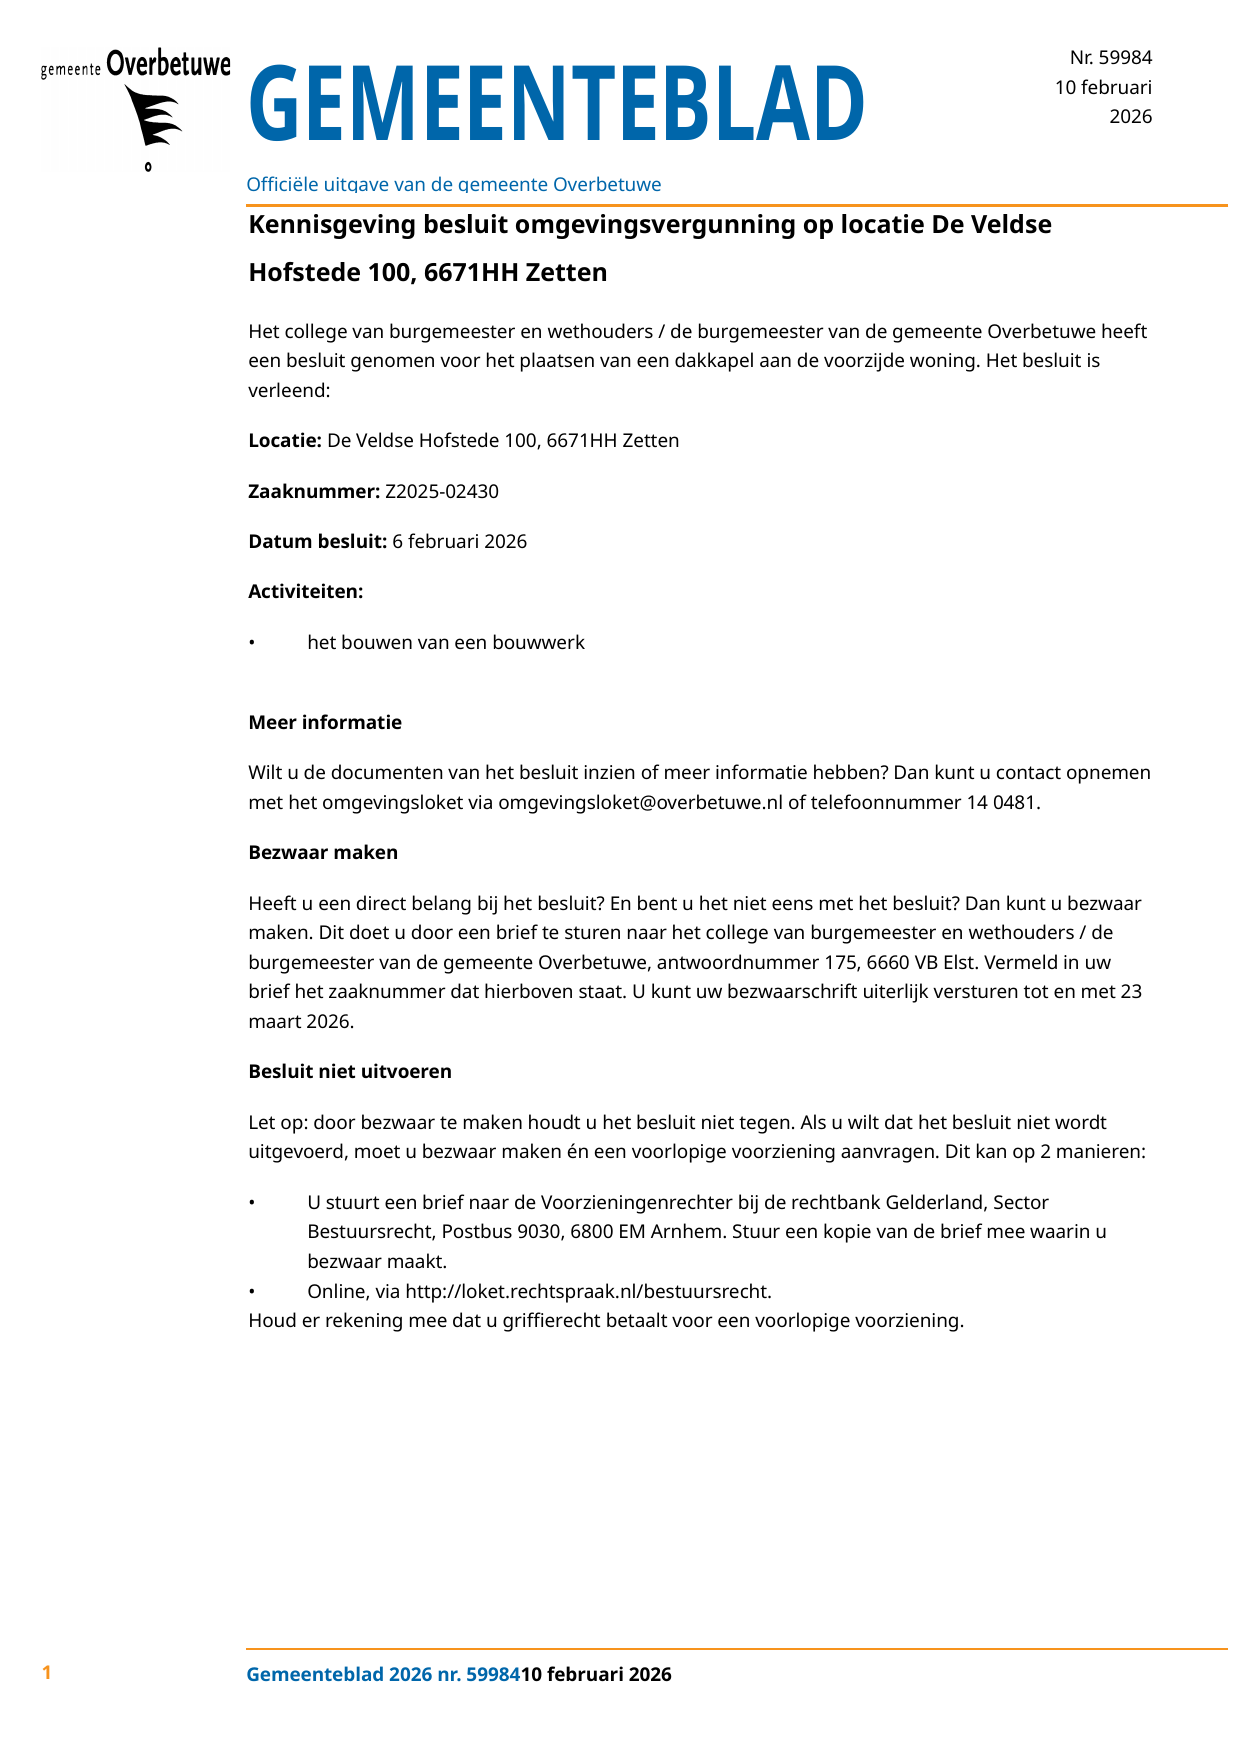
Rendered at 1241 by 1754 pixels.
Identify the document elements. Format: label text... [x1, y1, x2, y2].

text Zaaknummer: Z2025-02430 [248, 478, 1152, 504]
text Let op: door bezwaar te maken houdt u het besluit niet tegen. Als u wilt dat het besluit niet wordt uitgevoerd, moet u bezwaar maken én een voorlopige voorziening aanvragen. Dit kan op 2 manieren: [248, 1109, 1152, 1164]
list het bouwen van een bouwwerk [248, 629, 1152, 655]
text Datum besluit: 6 februari 2026 [248, 528, 1152, 554]
list Online, via http://loket.rechtspraak.nl/bestuursrecht. [248, 1278, 1152, 1304]
text Houd er rekening mee dat u griffierecht betaalt voor een voorlopige voorziening. [248, 1307, 1152, 1333]
text Locatie: De Veldse Hofstede 100, 6671HH Zetten [248, 427, 1152, 453]
text Heeft u een direct belang bij het besluit? En bent u het niet eens met het besluit? Dan kunt u bezwaar maken. Dit doet u door een brief te sturen naar het college van burgemeester en wethouders / de burgemeester van de gemeente Overbetuwe, antwoordnummer 175, 6660 VB Elst. Vermeld in uw brief het zaaknummer dat hierboven staat. U kunt uw bezwaarschrift uiterlijk versturen tot en met 23 maart 2026. [248, 890, 1152, 1034]
text Wilt u de documenten van het besluit inzien of meer informatie hebben? Dan kunt u contact opnemen met het omgevingsloket via omgevingsloket@overbetuwe.nl of telefoonnummer 14 0481. [248, 759, 1152, 815]
text Activiteiten: [248, 579, 1152, 604]
text Besluit niet uitvoeren [248, 1059, 1152, 1084]
list U stuurt een brief naar de Voorzieningenrechter bij de rechtbank Gelderland, Sector Bestuursrecht, Postbus 9030, 6800 EM Arnhem. Stuur een kopie van de brief mee waarin u bezwaar maakt. [248, 1189, 1152, 1274]
text Meer informatie [248, 709, 1152, 735]
picture [41, 47, 231, 172]
text Kennisgeving besluit omgevingsvergunning op locatie De Veldse Hofstede 100, 6671HH Zetten [248, 207, 1152, 288]
text Het college van burgemeester en wethouders / de burgemeester van de gemeente Overbetuwe heeft een besluit genomen voor het plaatsen van een dakkapel aan de voorzijde woning. Het besluit is verleend: [248, 318, 1152, 403]
text Bezwaar maken [248, 839, 1152, 865]
